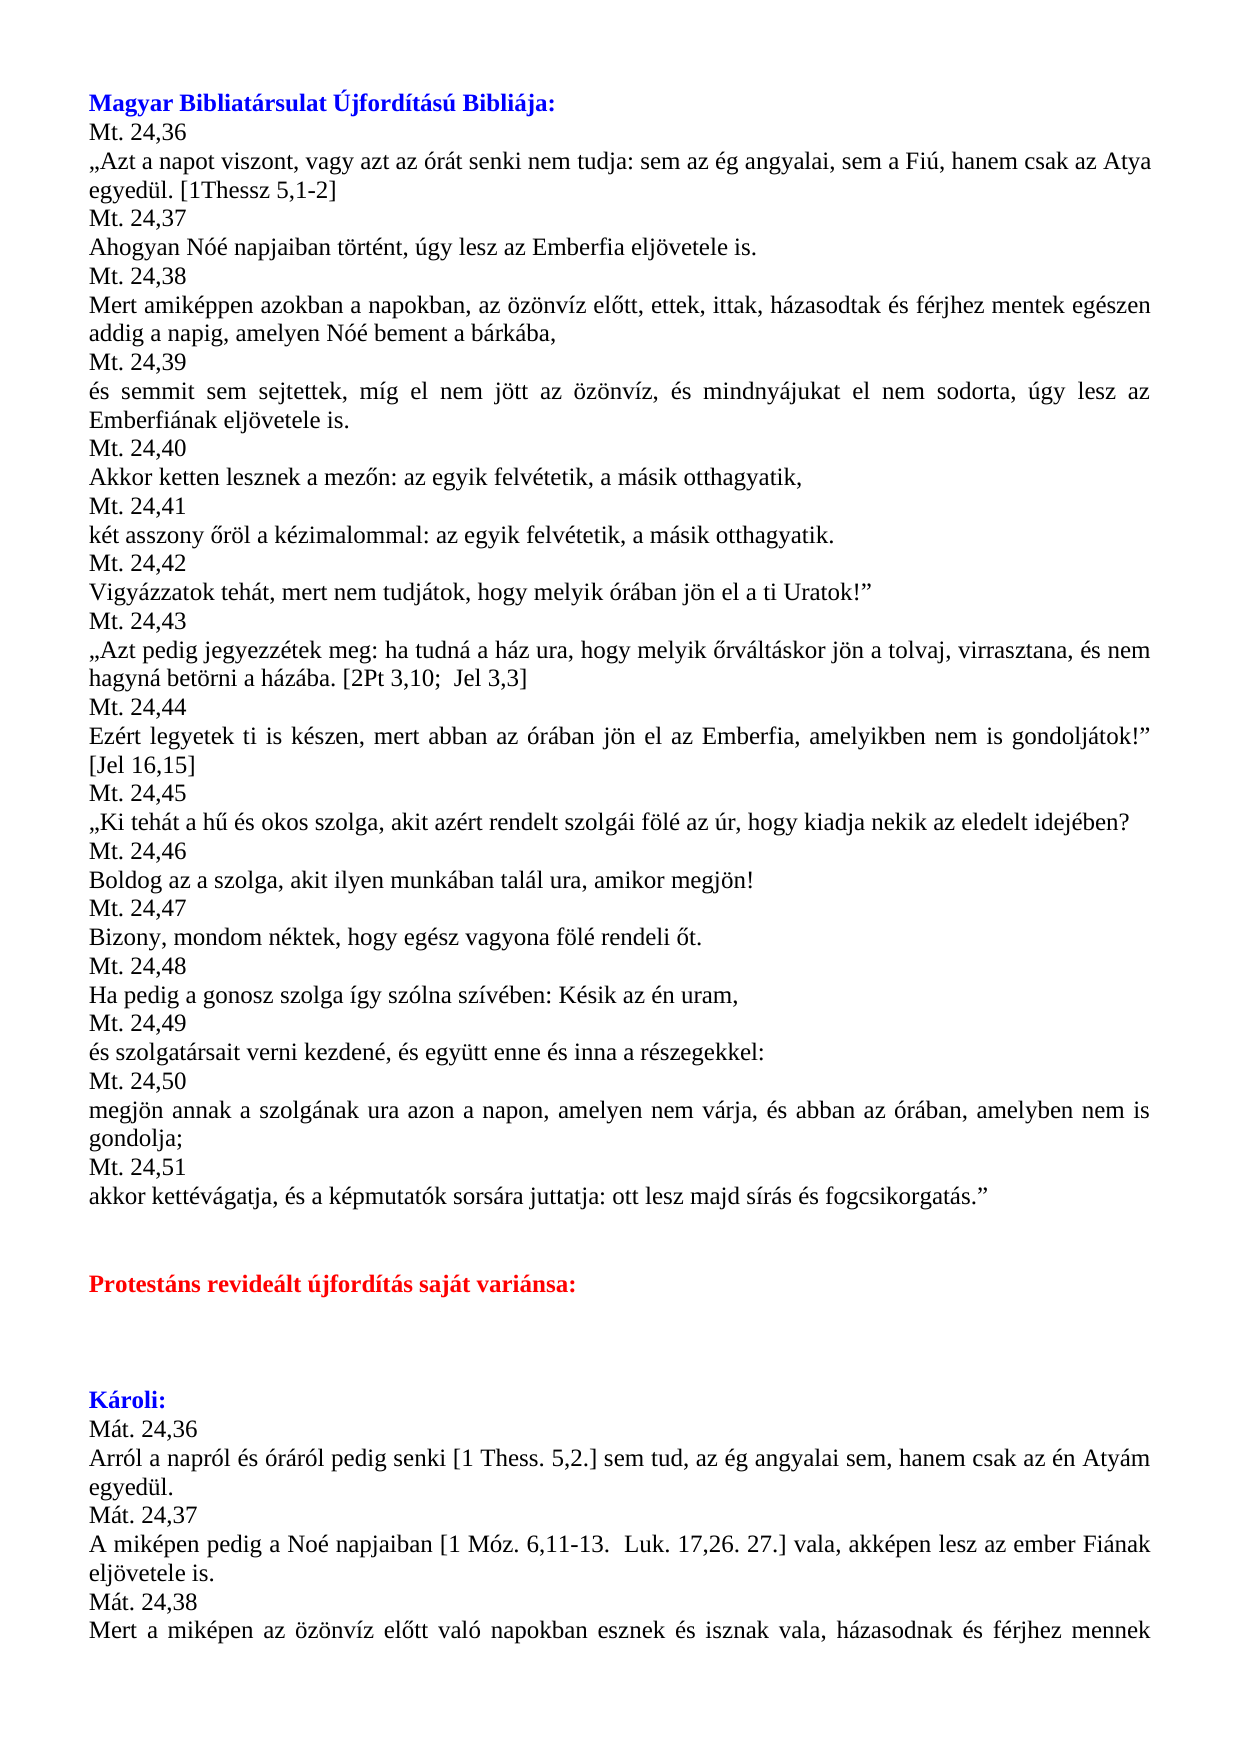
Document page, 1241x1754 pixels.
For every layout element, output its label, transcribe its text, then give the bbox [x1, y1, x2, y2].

text Mát. 24,38 [88, 1587, 1152, 1615]
text Mt. 24,48 [88, 951, 1152, 980]
text Mt. 24,43 [88, 606, 1152, 635]
text Mt. 24,49 [88, 1008, 1152, 1037]
text Protestáns revideált újfordítás saját variánsa: [88, 1269, 1152, 1298]
text Mt. 24,38 [88, 261, 1152, 290]
text Mt. 24,42 [88, 548, 1152, 577]
text Mt. 24,39 [88, 347, 1152, 376]
text Vigyázzatok tehát, mert nem tudjátok, hogy melyik órában jön el a ti Uratok!” [88, 577, 1152, 606]
text Mt. 24,45 [88, 778, 1152, 807]
text akkor kettévágatja, és a képmutatók sorsára juttatja: ott lesz majd sírás és fogcsikorgatás.” [88, 1181, 1152, 1210]
text Mt. 24,37 [88, 203, 1152, 232]
text Mát. 24,37 [88, 1500, 1152, 1529]
text A miképen pedig a Noé napjaiban [1 Móz. 6,11-13. Luk. 17,26. 27.] vala, akképen lesz az ember Fiának eljövetele is. [88, 1529, 1152, 1587]
text Mert a miképen az özönvíz előtt való napokban esznek és isznak vala, házasodnak és férjhez mennek [88, 1615, 1152, 1644]
text „Azt pedig jegyezzétek meg: ha tudná a ház ura, hogy melyik őrváltáskor jön a tolvaj, virrasztana, és nem hagyná betörni a házába. [2Pt 3,10; Jel 3,3] [88, 635, 1152, 692]
text Mt. 24,40 [88, 433, 1152, 462]
text Mt. 24,44 [88, 692, 1152, 721]
text Mát. 24,36 [88, 1414, 1152, 1443]
text Ahogyan Nóé napjaiban történt, úgy lesz az Emberfia eljövetele is. [88, 232, 1152, 261]
text „Ki tehát a hű és okos szolga, akit azért rendelt szolgái fölé az úr, hogy kiadja nekik az eledelt idejében? [88, 807, 1152, 836]
text Boldog az a szolga, akit ilyen munkában talál ura, amikor megjön! [88, 865, 1152, 893]
text és szolgatársait verni kezdené, és együtt enne és inna a részegekkel: [88, 1037, 1152, 1066]
text Mt. 24,36 [88, 117, 1152, 146]
text Mt. 24,51 [88, 1152, 1152, 1181]
text Magyar Bibliatársulat Újfordítású Bibliája: [88, 88, 1152, 117]
text két asszony őröl a kézimalommal: az egyik felvétetik, a másik otthagyatik. [88, 520, 1152, 548]
text „Azt a napot viszont, vagy azt az órát senki nem tudja: sem az ég angyalai, sem a Fiú, hanem csak az Atya egyedül. [1Thessz 5,1-2] [88, 146, 1152, 203]
text Ezért legyetek ti is készen, mert abban az órában jön el az Emberfia, amelyikben nem is gondoljátok!” [Jel 16,15] [88, 721, 1152, 778]
text Mt. 24,41 [88, 491, 1152, 520]
text Mt. 24,46 [88, 836, 1152, 865]
text Arról a napról és óráról pedig senki [1 Thess. 5,2.] sem tud, az ég angyalai sem, hanem csak az én Atyám egyedül. [88, 1443, 1152, 1500]
text Mt. 24,47 [88, 893, 1152, 922]
text Bizony, mondom néktek, hogy egész vagyona fölé rendeli őt. [88, 922, 1152, 951]
text Mert amiképpen azokban a napokban, az özönvíz előtt, ettek, ittak, házasodtak és férjhez mentek egészen addig a napig, amelyen Nóé bement a bárkába, [88, 290, 1152, 347]
text Akkor ketten lesznek a mezőn: az egyik felvétetik, a másik otthagyatik, [88, 462, 1152, 491]
text és semmit sem sejtettek, míg el nem jött az özönvíz, és mindnyájukat el nem sodorta, úgy lesz az Emberfiának eljövetele is. [88, 376, 1152, 433]
text Mt. 24,50 [88, 1066, 1152, 1095]
text megjön annak a szolgának ura azon a napon, amelyen nem várja, és abban az órában, amelyben nem is gondolja; [88, 1095, 1152, 1152]
text Károli: [88, 1385, 1152, 1414]
text Ha pedig a gonosz szolga így szólna szívében: Késik az én uram, [88, 980, 1152, 1008]
